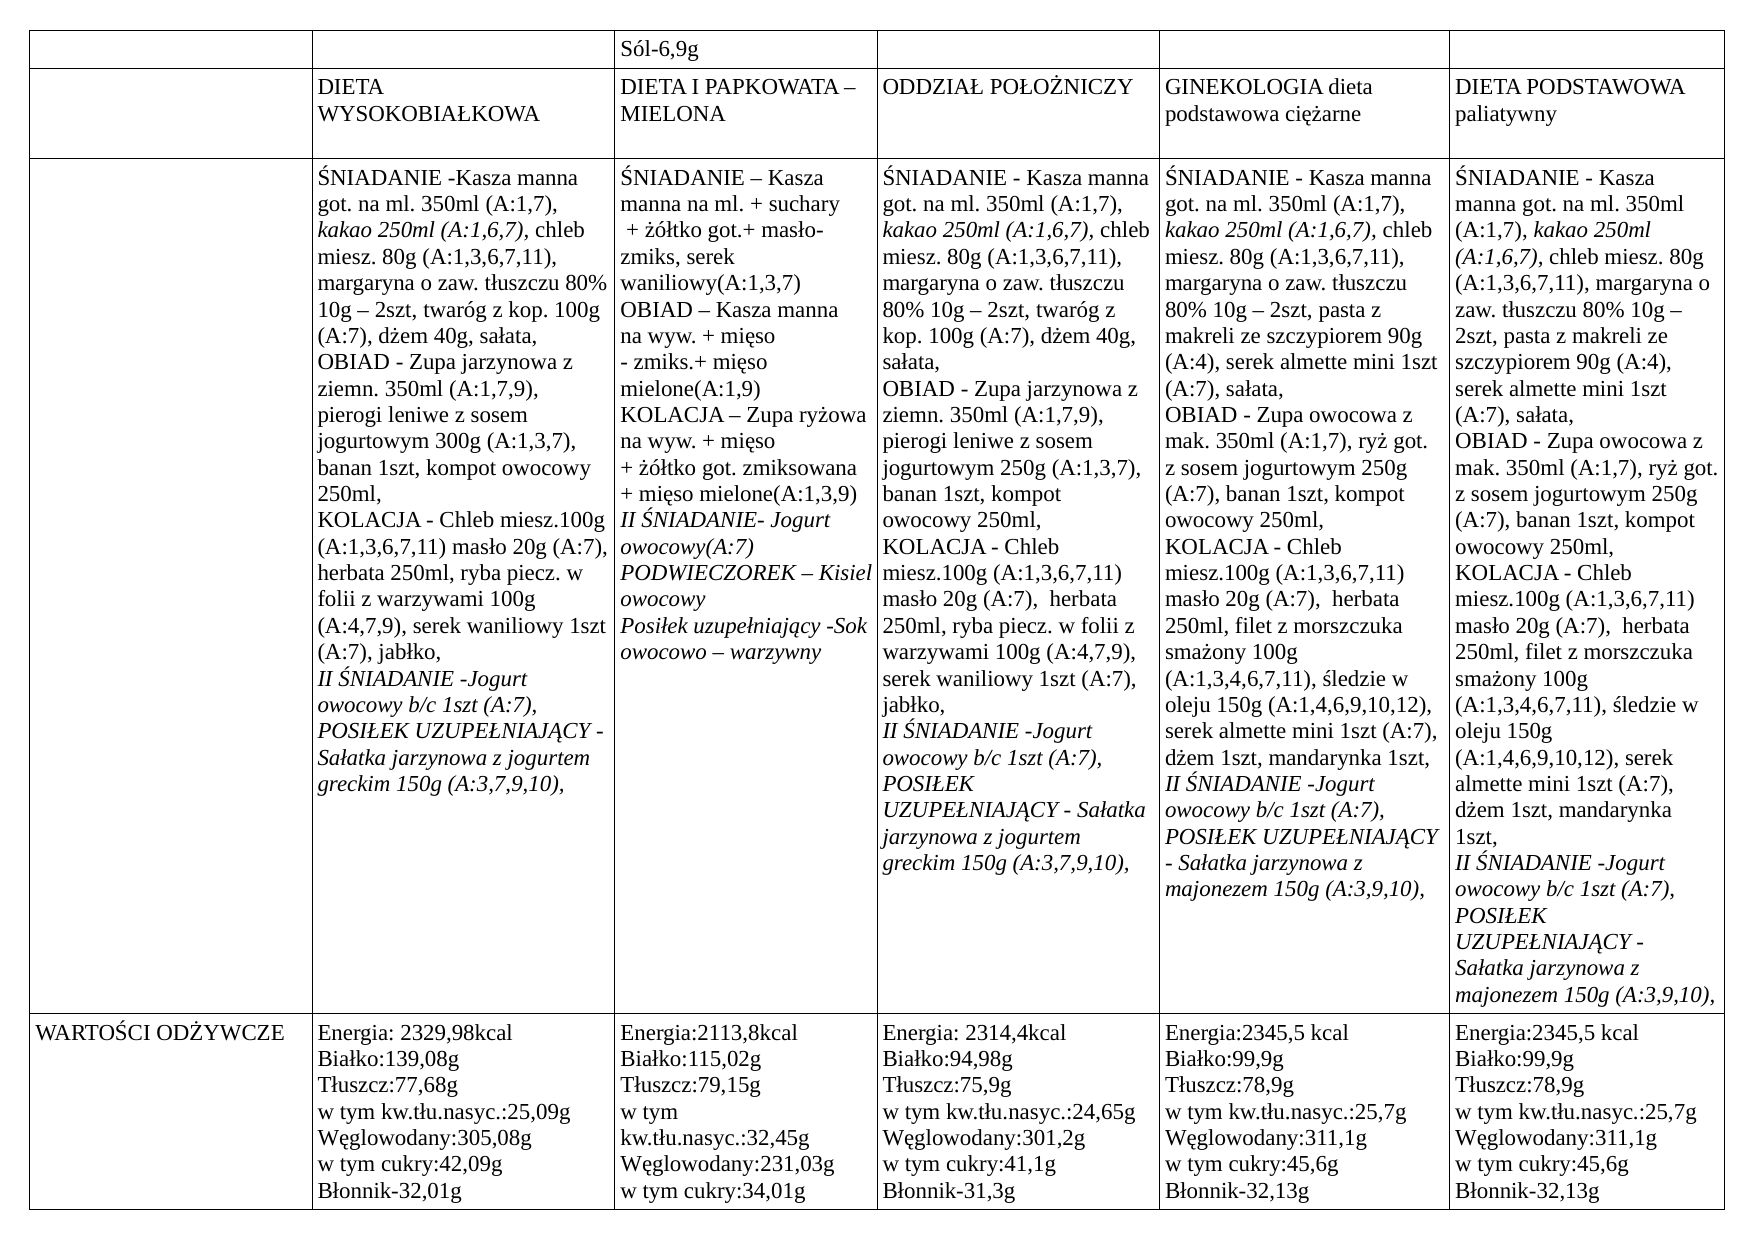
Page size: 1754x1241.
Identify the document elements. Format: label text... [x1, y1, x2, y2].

table_cell DIETA WYSOKOBIAŁKOWA [313, 69, 614, 158]
table_cell DIETA PODSTAWOWA paliatywny [1450, 69, 1724, 158]
table_cell [1450, 31, 1724, 67]
table_cell Energia:2345,5 kcal Białko:99,9g Tłuszcz:78,9g w tym kw.tłu.nasyc.:25,7g Węglowodany:311,1g w tym cukry:45,6g Błonnik-32,13g [1160, 1014, 1449, 1209]
table_cell Energia:2113,8kcal Białko:115,02g Tłuszcz:79,15g w tym kw.tłu.nasyc.:32,45g Węglowodany:231,03g w tym cukry:34,01g [615, 1014, 877, 1209]
table_cell ŚNIADANIE - Kasza manna got. na ml. 350ml (A:1,7), kakao 250ml (A:1,6,7), chleb miesz. 80g (A:1,3,6,7,11), margaryna o zaw. tłuszczu 80% 10g – 2szt, pasta z makreli ze szczypiorem 90g (A:4), serek almette mini 1szt (A:7), sałata, OBIAD - Zupa owocowa z mak. 350ml (A:1,7), ryż got. z sosem jogurtowym 250g (A:7), banan 1szt, kompot owocowy 250ml, KOLACJA - Chleb miesz.100g (A:1,3,6,7,11) masło 20g (A:7), herbata 250ml, filet z morszczuka smażony 100g (A:1,3,4,6,7,11), śledzie w oleju 150g (A:1,4,6,9,10,12), serek almette mini 1szt (A:7), dżem 1szt, mandarynka 1szt, II ŚNIADANIE -Jogurt owocowy b/c 1szt (A:7), POSIŁEK UZUPEŁNIAJĄCY - Sałatka jarzynowa z majonezem 150g (A:3,9,10), [1160, 159, 1449, 1013]
table_cell GINEKOLOGIA dieta podstawowa ciężarne [1160, 69, 1449, 158]
table_cell Energia:2345,5 kcal Białko:99,9g Tłuszcz:78,9g w tym kw.tłu.nasyc.:25,7g Węglowodany:311,1g w tym cukry:45,6g Błonnik-32,13g [1450, 1014, 1724, 1209]
table_cell DIETA I PAPKOWATA – MIELONA [615, 69, 877, 158]
table_cell ŚNIADANIE - Kasza manna got. na ml. 350ml (A:1,7), kakao 250ml (A:1,6,7), chleb miesz. 80g (A:1,3,6,7,11), margaryna o zaw. tłuszczu 80% 10g – 2szt, twaróg z kop. 100g (A:7), dżem 40g, sałata, OBIAD - Zupa jarzynowa z ziemn. 350ml (A:1,7,9), pierogi leniwe z sosem jogurtowym 250g (A:1,3,7), banan 1szt, kompot owocowy 250ml, KOLACJA - Chleb miesz.100g (A:1,3,6,7,11) masło 20g (A:7), herbata 250ml, ryba piecz. w folii z warzywami 100g (A:4,7,9), serek waniliowy 1szt (A:7), jabłko, II ŚNIADANIE -Jogurt owocowy b/c 1szt (A:7), POSIŁEK UZUPEŁNIAJĄCY - Sałatka jarzynowa z jogurtem greckim 150g (A:3,7,9,10), [878, 159, 1159, 1013]
table_cell ŚNIADANIE – Kasza manna na ml. + suchary + żółtko got.+ masło-zmiks, serek waniliowy(A:1,3,7) OBIAD – Kasza manna na wyw. + mięso - zmiks.+ mięso mielone(A:1,9) KOLACJA – Zupa ryżowa na wyw. + mięso + żółtko got. zmiksowana + mięso mielone(A:1,3,9) II ŚNIADANIE- Jogurt owocowy(A:7) PODWIECZOREK – Kisiel owocowy Posiłek uzupełniający -Sok owocowo – warzywny [615, 159, 877, 1013]
table_cell Energia: 2314,4kcal Białko:94,98g Tłuszcz:75,9g w tym kw.tłu.nasyc.:24,65g Węglowodany:301,2g w tym cukry:41,1g Błonnik-31,3g [878, 1014, 1159, 1209]
table_cell [30, 69, 312, 158]
table_cell [313, 31, 614, 67]
table_cell [1160, 31, 1449, 67]
table_cell ODDZIAŁ POŁOŻNICZY [878, 69, 1159, 158]
table_cell [30, 159, 312, 1013]
table_cell [878, 31, 1159, 67]
table_cell WARTOŚCI ODŻYWCZE [30, 1014, 312, 1209]
table_cell Sól-6,9g [615, 31, 877, 67]
table_cell Energia: 2329,98kcal Białko:139,08g Tłuszcz:77,68g w tym kw.tłu.nasyc.:25,09g Węglowodany:305,08g w tym cukry:42,09g Błonnik-32,01g [313, 1014, 614, 1209]
table_cell ŚNIADANIE - Kasza manna got. na ml. 350ml (A:1,7), kakao 250ml (A:1,6,7), chleb miesz. 80g (A:1,3,6,7,11), margaryna o zaw. tłuszczu 80% 10g – 2szt, pasta z makreli ze szczypiorem 90g (A:4), serek almette mini 1szt (A:7), sałata, OBIAD - Zupa owocowa z mak. 350ml (A:1,7), ryż got. z sosem jogurtowym 250g (A:7), banan 1szt, kompot owocowy 250ml, KOLACJA - Chleb miesz.100g (A:1,3,6,7,11) masło 20g (A:7), herbata 250ml, filet z morszczuka smażony 100g (A:1,3,4,6,7,11), śledzie w oleju 150g (A:1,4,6,9,10,12), serek almette mini 1szt (A:7), dżem 1szt, mandarynka 1szt, II ŚNIADANIE -Jogurt owocowy b/c 1szt (A:7), POSIŁEK UZUPEŁNIAJĄCY - Sałatka jarzynowa z majonezem 150g (A:3,9,10), [1450, 159, 1724, 1013]
table_cell ŚNIADANIE -Kasza manna got. na ml. 350ml (A:1,7), kakao 250ml (A:1,6,7), chleb miesz. 80g (A:1,3,6,7,11), margaryna o zaw. tłuszczu 80% 10g – 2szt, twaróg z kop. 100g (A:7), dżem 40g, sałata, OBIAD - Zupa jarzynowa z ziemn. 350ml (A:1,7,9), pierogi leniwe z sosem jogurtowym 300g (A:1,3,7), banan 1szt, kompot owocowy 250ml, KOLACJA - Chleb miesz.100g (A:1,3,6,7,11) masło 20g (A:7), herbata 250ml, ryba piecz. w folii z warzywami 100g (A:4,7,9), serek waniliowy 1szt (A:7), jabłko, II ŚNIADANIE -Jogurt owocowy b/c 1szt (A:7), POSIŁEK UZUPEŁNIAJĄCY - Sałatka jarzynowa z jogurtem greckim 150g (A:3,7,9,10), [313, 159, 614, 1013]
table_cell [30, 31, 312, 67]
